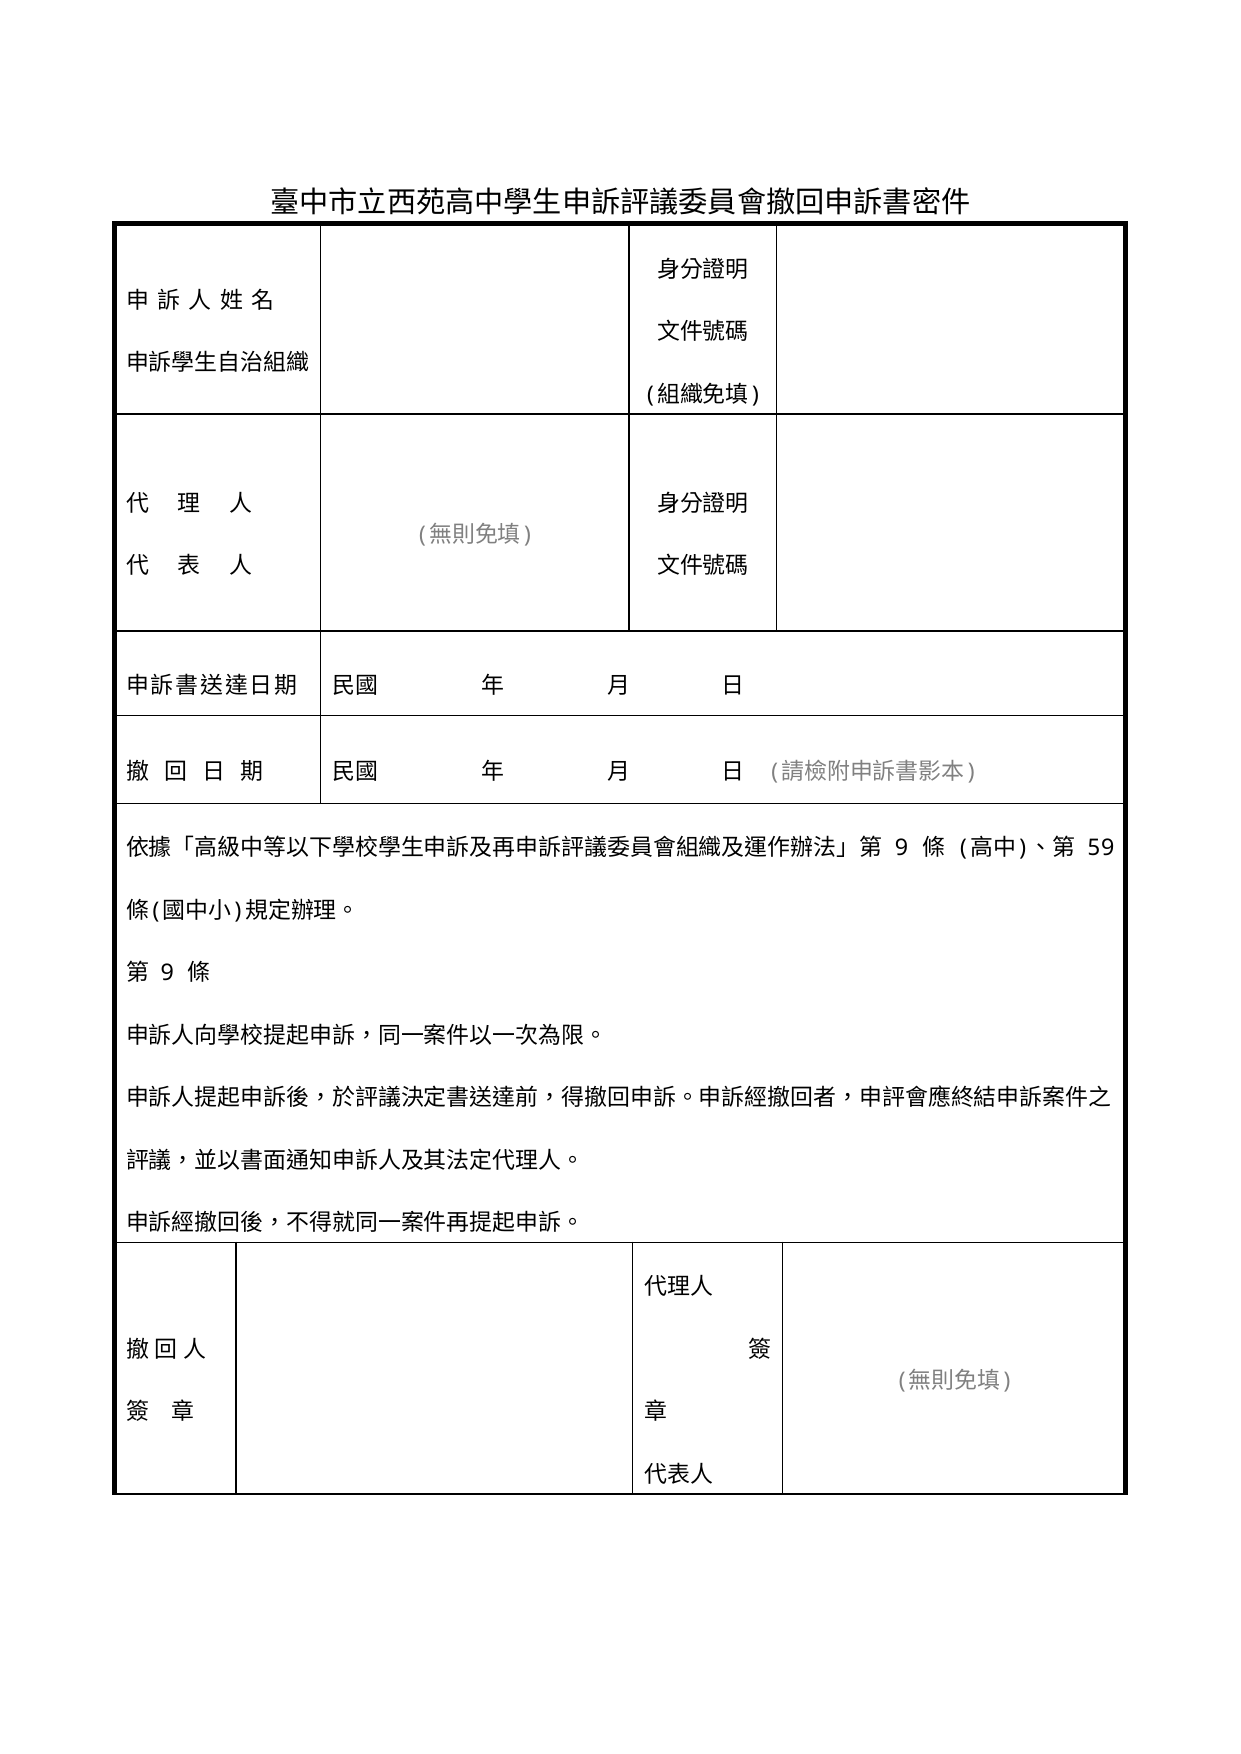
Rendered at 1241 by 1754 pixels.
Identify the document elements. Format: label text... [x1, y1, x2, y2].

text 臺中市立西苑高中學生申訴評議委員會撤回申訴書密件 [187, 158, 1053, 221]
table_cell 民國 年 月 日 (請檢附申訴書影本) [321, 716, 1123, 802]
table_cell 撤回人 簽章 [117, 1243, 235, 1493]
table_header [321, 226, 628, 413]
table_cell [777, 415, 1123, 630]
table_cell 代理人 代表人 [117, 415, 320, 630]
table_header 身分證明 文件號碼 (組織免填) [630, 226, 776, 413]
table_cell 撤回日期 [117, 716, 320, 802]
table_cell 申訴書送達日期 [117, 632, 320, 715]
table_cell 民國 年 月 日 [321, 632, 1123, 715]
table_cell (無則免填) [783, 1243, 1123, 1493]
table_header [777, 226, 1123, 413]
table_cell [237, 1243, 632, 1493]
table_cell 代理人 簽章 代表人 [633, 1243, 782, 1493]
table_cell 身分證明 文件號碼 [630, 415, 776, 630]
table_cell 依據「高級中等以下學校學生申訴及再申訴評議委員會組織及運作辦法」第 9 條 (高中)、第 59 條(國中小)規定辦理。 第 9 條 申訴人向學校提起申訴，同一案件以一次為限。 申訴人提起申訴後，於評議決定書送達前，得撤回申訴。申訴經撤回者，申評會應終結申訴案件之評議，並以書面通知申訴人及其法定代理人。 申訴經撤回後，不得就同一案件再提起申訴。 [117, 804, 1123, 1242]
table_cell (無則免填) [321, 415, 628, 630]
table_header 申訴人姓名 申訴學生自治組織 [117, 226, 320, 413]
